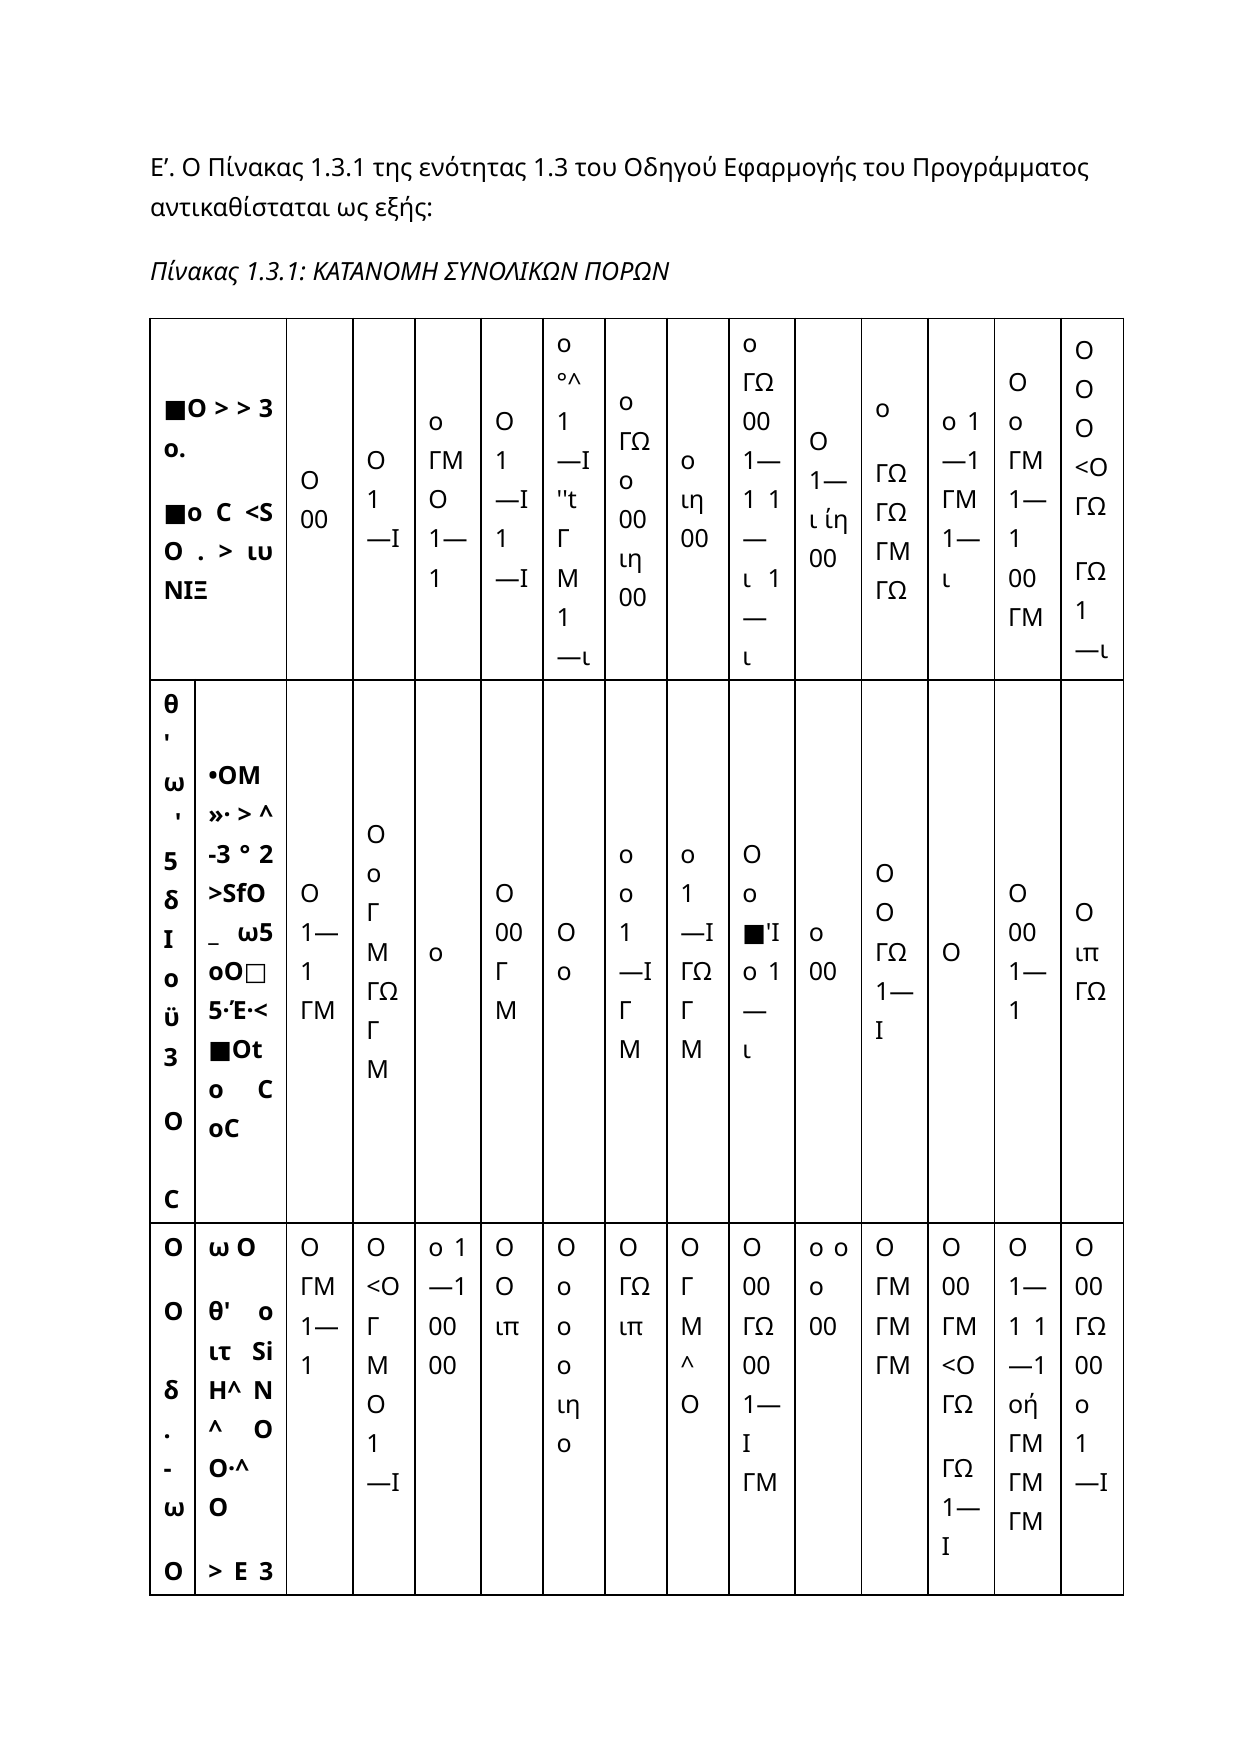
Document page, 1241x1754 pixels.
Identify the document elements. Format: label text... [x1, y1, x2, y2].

table_cell Ο ΓΩ ιπ [606, 1224, 666, 1594]
table_cell Ο ο ο ο ιη ο [544, 1224, 604, 1594]
table_header Ο ο ΓΜ 1— 1 00 ΓΜ [995, 319, 1060, 679]
table_cell Ο 1—1 ΓΜ [287, 681, 352, 1222]
table_cell Ο 00 ΓΩ 00 1—Ι ΓΜ [730, 1224, 794, 1594]
table_header ο ΓΜ Ο 1—1 [416, 319, 480, 679]
table_cell Ο ο ΓΜ ΓΩ ΓΜ [354, 681, 414, 1222]
table_header ο 1—1 ΓΜ 1—ι [929, 319, 994, 679]
table_header ο ιη 00 [668, 319, 728, 679]
table_cell Ο 00 ΓΜ <Ο ΓΩ ΓΩ 1—Ι [929, 1224, 994, 1594]
table_cell Ο ο ■'Ιο 1— ι [730, 681, 794, 1222]
table_cell Ο Ο δ. -ω Ο [151, 1224, 194, 1594]
table_header Ο 1—ι ίη 00 [796, 319, 861, 679]
table_cell Ο 1—1 1—1 οή ΓΜ ΓΜ ΓΜ [995, 1224, 1060, 1594]
table_cell ο ο 1—Ι ΓΜ [606, 681, 666, 1222]
table_cell ο 00 [796, 681, 861, 1222]
table_cell ο [416, 681, 480, 1222]
table_cell Ο <Ο ΓΜ Ο 1—Ι [354, 1224, 414, 1594]
table_cell Ο Ο ΓΩ 1—Ι [862, 681, 927, 1222]
table_header Ο 1—Ι [354, 319, 414, 679]
table_cell ο 1—1 00 00 [416, 1224, 480, 1594]
table_header ο ΓΩ ο 00 ιη 00 [606, 319, 666, 679]
table_cell ω Ο θ' ο ιτ Si Η^ Ν ^ Ο Ο·^ Ο > Ε 3 [196, 1224, 286, 1594]
table_cell Ο ιπ ΓΩ [1062, 681, 1123, 1222]
table_cell Ο 00 1—1 [995, 681, 1060, 1222]
table_cell Ο ΓΜ 1—1 [287, 1224, 352, 1594]
table_cell Ο ΓΜ ΓΜ ΓΜ [862, 1224, 927, 1594]
table_cell Ο 00 ΓΩ 00 ο 1—Ι [1062, 1224, 1123, 1594]
table_cell Ο Ο ιπ [482, 1224, 542, 1594]
table_cell θ' ω '5 δ Ιο ϋ 3 Ο C [151, 681, 194, 1222]
table_header ■Ο > > 3 ο. ■ο C <S Ο . > ιυ ΝΙΞ [151, 319, 286, 679]
table_cell Ο 00 ΓΜ [482, 681, 542, 1222]
table_cell •ΟΜ»· > ^ -3 ° 2 >SfΟ _ ω5 οΟ□ 5·Έ·< ■Oto C οC [196, 681, 286, 1222]
table_header ο °^ 1—Ι ''t ΓΜ 1—ι [544, 319, 604, 679]
text Ε’. Ο Πίνακας 1.3.1 της ενότητας 1.3 του Οδηγού Εφαρμογής του Προγράμματος αντικαθίσταται ως εξής: [150, 150, 1090, 223]
table_cell Ο [929, 681, 994, 1222]
table_header ο ΓΩ 00 1—1 1— ι 1— ι [730, 319, 794, 679]
text Πίνακας 1.3.1: ΚΑΤΑΝΟΜΗ ΣΥΝΟΛΙΚΩΝ ΠΟΡΩΝ [150, 253, 1090, 287]
table_cell ο ο ο 00 [796, 1224, 861, 1594]
table_cell ο 1—Ι ΓΩ ΓΜ [668, 681, 728, 1222]
table_header ο ΓΩ ΓΩ ΓΜ ΓΩ [862, 319, 927, 679]
table_cell Ο ΓΜ ^ Ο [668, 1224, 728, 1594]
table_cell Ο ο [544, 681, 604, 1222]
table_header Ο Ο Ο <Ο ΓΩ ΓΩ 1—ι [1062, 319, 1123, 679]
table_header Ο 1—Ι 1—Ι [482, 319, 542, 679]
table_header Ο 00 [287, 319, 352, 679]
